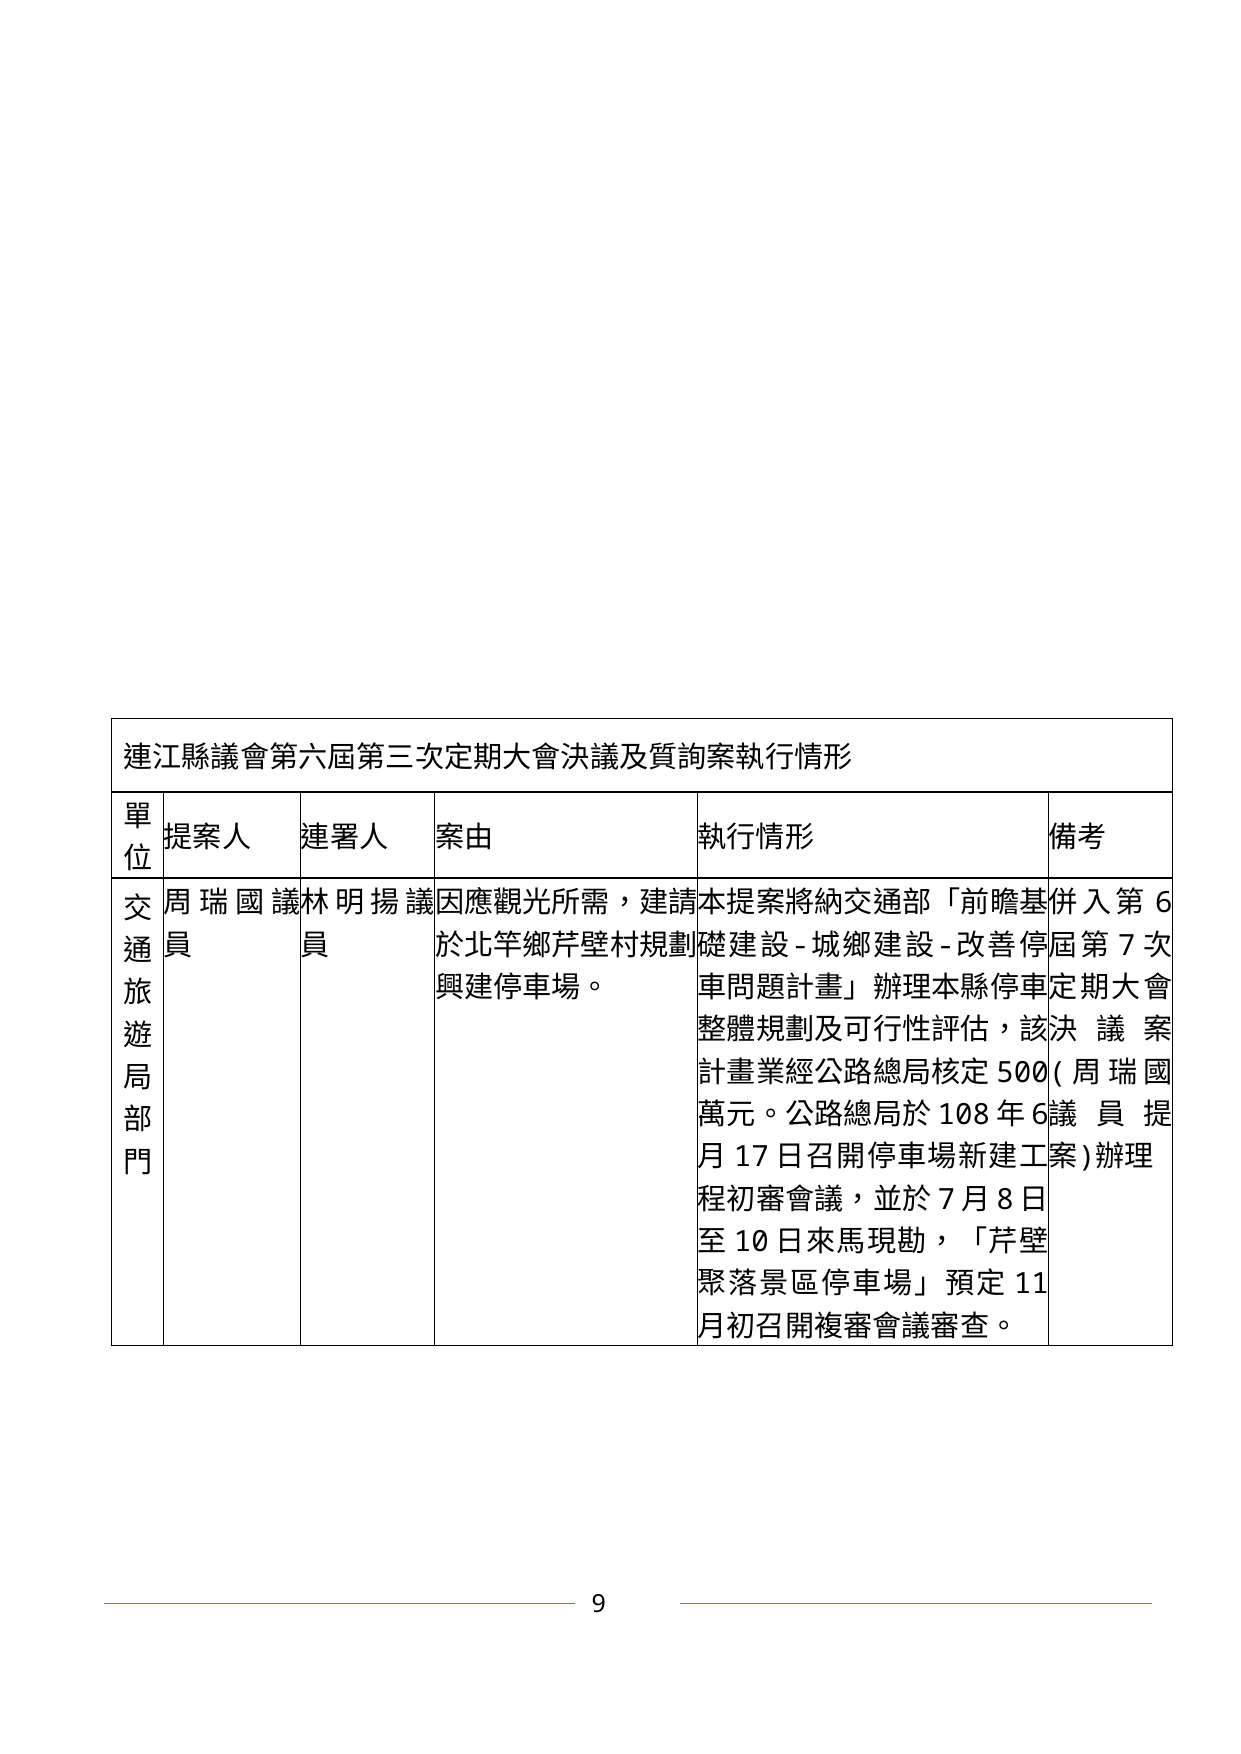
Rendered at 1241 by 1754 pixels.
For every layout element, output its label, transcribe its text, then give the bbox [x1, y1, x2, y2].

table_cell 因應觀光所需，建請於北竿鄉芹壁村規劃興建停車場。 [435, 879, 697, 1345]
table_cell 林明揚議員 [301, 879, 434, 1345]
table_cell 連署人 [301, 793, 434, 877]
table_cell 周瑞國議員 [164, 879, 300, 1345]
table_cell 提案人 [164, 793, 300, 877]
table_cell 執行情形 [698, 793, 1048, 877]
table_cell 交 通 旅 遊 局 部 門 [112, 879, 163, 1345]
table_cell 單位 [112, 793, 163, 877]
table_cell 併入第6屆第7次定期大會決議案(周瑞國議員提案)辦理 [1049, 879, 1172, 1345]
table_cell 案由 [435, 793, 697, 877]
table_cell 本提案將納交通部「前瞻基礎建設-城鄉建設-改善停車問題計畫」辦理本縣停車整體規劃及可行性評估，該計畫業經公路總局核定500萬元。公路總局於108年6月17日召開停車場新建工程初審會議，並於7月8日至10日來馬現勘，「芹壁聚落景區停車場」預定11月初召開複審會議審查。 [698, 879, 1048, 1345]
table_header 連江縣議會第六屆第三次定期大會決議及質詢案執行情形 [112, 719, 1172, 791]
table_cell 備考 [1049, 793, 1172, 877]
